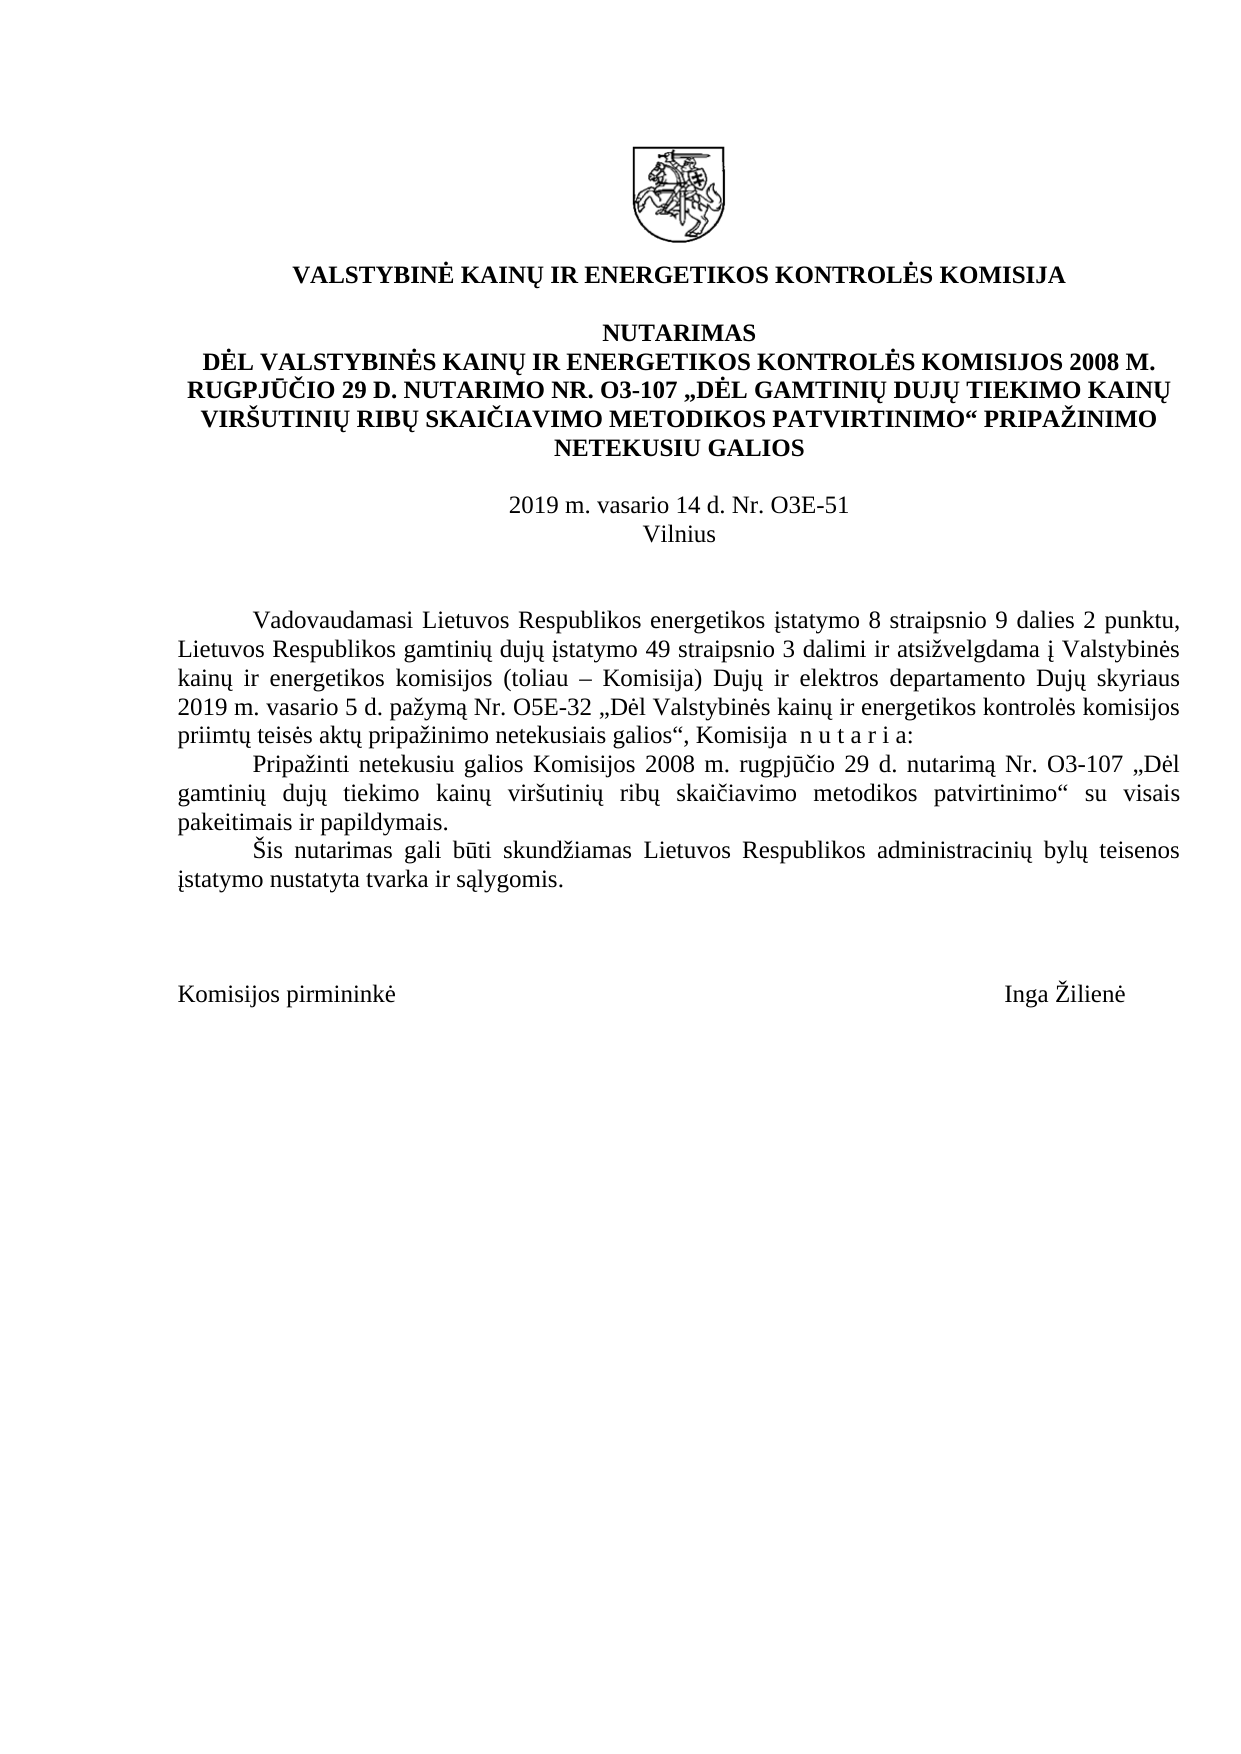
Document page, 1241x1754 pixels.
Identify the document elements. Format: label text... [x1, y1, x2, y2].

text 2019 m. vasario 14 d. Nr. O3E-51 [177, 491, 1181, 519]
text DĖL valstybinės kainų ir energetikos kontrolės komisijos 2008 m. rugpjūčio 29 d. nutarimo nr. o3-107 „Dėl gamtinių dujų tiekimo kainų viršutinių ribų skaičiavimo metodikos patvirtinimo“ pripažinimo netekusiu galios [177, 347, 1181, 462]
text Pripažinti netekusiu galios Komisijos 2008 m. rugpjūčio 29 d. nutarimą Nr. O3-107 „Dėl gamtinių dujų tiekimo kainų viršutinių ribų skaičiavimo metodikos patvirtinimo“ su visais pakeitimais ir papildymais. [177, 749, 1181, 836]
text Komisijos pirmininkė Inga Žilienė [177, 979, 1181, 1008]
text Šis nutarimas gali būti skundžiamas Lietuvos Respublikos administracinių bylų teisenos įstatymo nustatyta tvarka ir sąlygomis. [177, 836, 1181, 893]
text Vadovaudamasi Lietuvos Respublikos energetikos įstatymo 8 straipsnio 9 dalies 2 punktu, Lietuvos Respublikos gamtinių dujų įstatymo 49 straipsnio 3 dalimi ir atsižvelgdama į Valstybinės kainų ir energetikos komisijos (toliau – Komisija) Dujų ir elektros departamento Dujų skyriaus 2019 m. vasario 5 d. pažymą Nr. O5E-32 „Dėl Valstybinės kainų ir energetikos kontrolės komisijos priimtų teisės aktų pripažinimo netekusiais galios“, Komisija n u t a r i a: [177, 606, 1181, 749]
text vALSTYBINĖ KAINŲ IR ENERGETIKOS KONTROLĖS KOMISIJA [177, 261, 1181, 289]
text NUTARIMAS [177, 318, 1181, 347]
text Vilnius [177, 519, 1181, 548]
